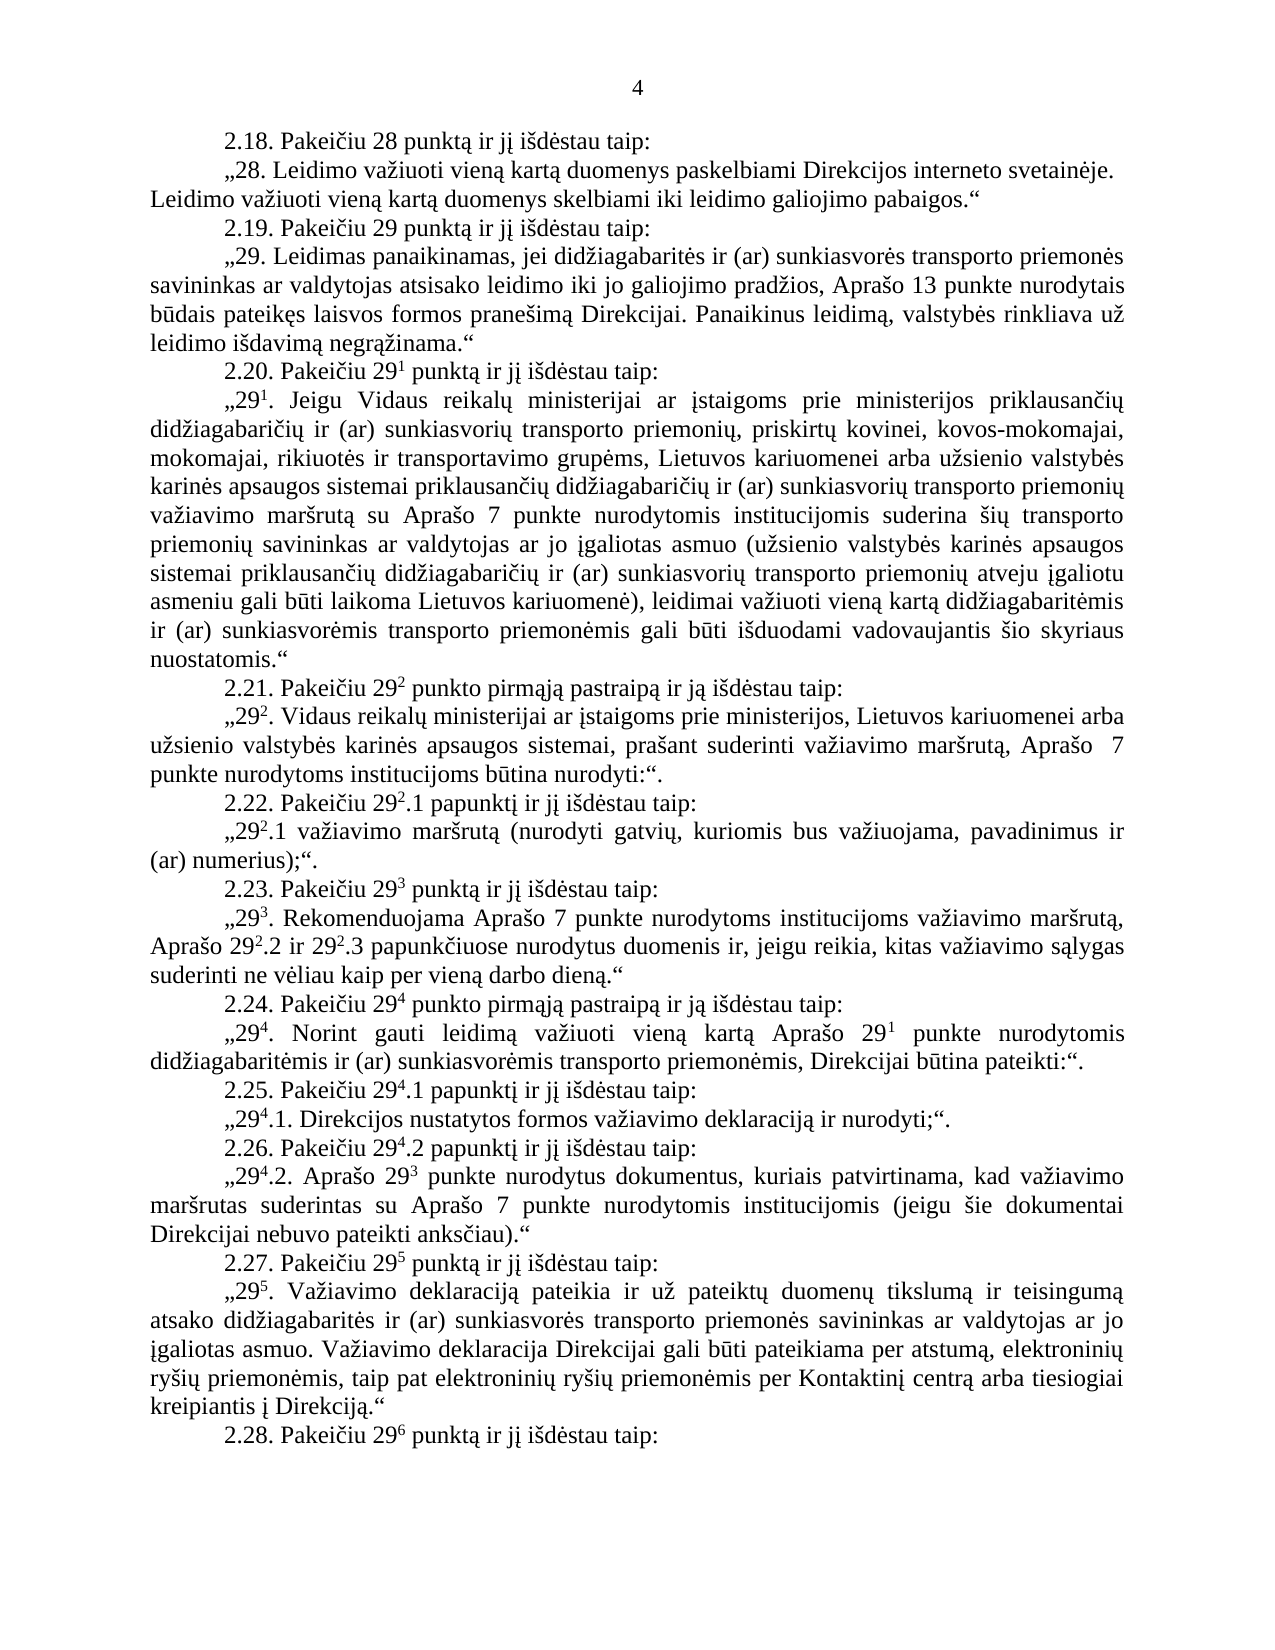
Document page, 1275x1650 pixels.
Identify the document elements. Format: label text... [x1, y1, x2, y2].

text 2.28. Pakeičiu 296 punktą ir jį išdėstau taip: [150, 1420, 1125, 1449]
text 2.20. Pakeičiu 291 punktą ir jį išdėstau taip: [150, 356, 1125, 385]
text „292. Vidaus reikalų ministerijai ar įstaigoms prie ministerijos, Lietuvos kariuomenei arba užsienio valstybės karinės apsaugos sistemai, prašant suderinti važiavimo maršrutą, Aprašo 7 punkte nurodytoms institucijoms būtina nurodyti:“. [150, 701, 1125, 788]
text 2.26. Pakeičiu 294.2 papunktį ir jį išdėstau taip: [150, 1133, 1125, 1161]
text „291. Jeigu Vidaus reikalų ministerijai ar įstaigoms prie ministerijos priklausančių didžiagabaričių ir (ar) sunkiasvorių transporto priemonių, priskirtų kovinei, kovos-mokomajai, mokomajai, rikiuotės ir transportavimo grupėms, Lietuvos kariuomenei arba užsienio valstybės karinės apsaugos sistemai priklausančių didžiagabaričių ir (ar) sunkiasvorių transporto priemonių važiavimo maršrutą su Aprašo 7 punkte nurodytomis institucijomis suderina šių transporto priemonių savininkas ar valdytojas ar jo įgaliotas asmuo (užsienio valstybės karinės apsaugos sistemai priklausančių didžiagabaričių ir (ar) sunkiasvorių transporto priemonių atveju įgaliotu asmeniu gali būti laikoma Lietuvos kariuomenė), leidimai važiuoti vieną kartą didžiagabaritėmis ir (ar) sunkiasvorėmis transporto priemonėmis gali būti išduodami vadovaujantis šio skyriaus nuostatomis.“ [150, 385, 1125, 673]
text 2.22. Pakeičiu 292.1 papunktį ir jį išdėstau taip: [150, 788, 1125, 816]
text 2.18. Pakeičiu 28 punktą ir jį išdėstau taip: [150, 126, 1125, 155]
text 2.21. Pakeičiu 292 punkto pirmąją pastraipą ir ją išdėstau taip: [150, 673, 1125, 701]
text „294.2. Aprašo 293 punkte nurodytus dokumentus, kuriais patvirtinama, kad važiavimo maršrutas suderintas su Aprašo 7 punkte nurodytomis institucijomis (jeigu šie dokumentai Direkcijai nebuvo pateikti anksčiau).“ [150, 1161, 1125, 1248]
text „293. Rekomenduojama Aprašo 7 punkte nurodytoms institucijoms važiavimo maršrutą, Aprašo 292.2 ir 292.3 papunkčiuose nurodytus duomenis ir, jeigu reikia, kitas važiavimo sąlygas suderinti ne vėliau kaip per vieną darbo dieną.“ [150, 903, 1125, 989]
text „28. Leidimo važiuoti vieną kartą duomenys paskelbiami Direkcijos interneto svetainėje. Leidimo važiuoti vieną kartą duomenys skelbiami iki leidimo galiojimo pabaigos.“ [150, 155, 1125, 213]
text „295. Važiavimo deklaraciją pateikia ir už pateiktų duomenų tikslumą ir teisingumą atsako didžiagabaritės ir (ar) sunkiasvorės transporto priemonės savininkas ar valdytojas ar jo įgaliotas asmuo. Važiavimo deklaracija Direkcijai gali būti pateikiama per atstumą, elektroninių ryšių priemonėmis, taip pat elektroninių ryšių priemonėmis per Kontaktinį centrą arba tiesiogiai kreipiantis į Direkciją.“ [150, 1276, 1125, 1420]
text „292.1 važiavimo maršrutą (nurodyti gatvių, kuriomis bus važiuojama, pavadinimus ir (ar) numerius);“. [150, 816, 1125, 874]
text 2.24. Pakeičiu 294 punkto pirmąją pastraipą ir ją išdėstau taip: [150, 989, 1125, 1018]
text „294.1. Direkcijos nustatytos formos važiavimo deklaraciją ir nurodyti;“. [150, 1104, 1125, 1133]
text 2.27. Pakeičiu 295 punktą ir jį išdėstau taip: [150, 1248, 1125, 1276]
text 2.25. Pakeičiu 294.1 papunktį ir jį išdėstau taip: [150, 1075, 1125, 1104]
text 2.23. Pakeičiu 293 punktą ir jį išdėstau taip: [150, 874, 1125, 903]
text 2.19. Pakeičiu 29 punktą ir jį išdėstau taip: [150, 213, 1125, 241]
text „294. Norint gauti leidimą važiuoti vieną kartą Aprašo 291 punkte nurodytomis didžiagabaritėmis ir (ar) sunkiasvorėmis transporto priemonėmis, Direkcijai būtina pateikti:“. [150, 1018, 1125, 1075]
text „29. Leidimas panaikinamas, jei didžiagabaritės ir (ar) sunkiasvorės transporto priemonės savininkas ar valdytojas atsisako leidimo iki jo galiojimo pradžios, Aprašo 13 punkte nurodytais būdais pateikęs laisvos formos pranešimą Direkcijai. Panaikinus leidimą, valstybės rinkliava už leidimo išdavimą negrąžinama.“ [150, 241, 1125, 356]
